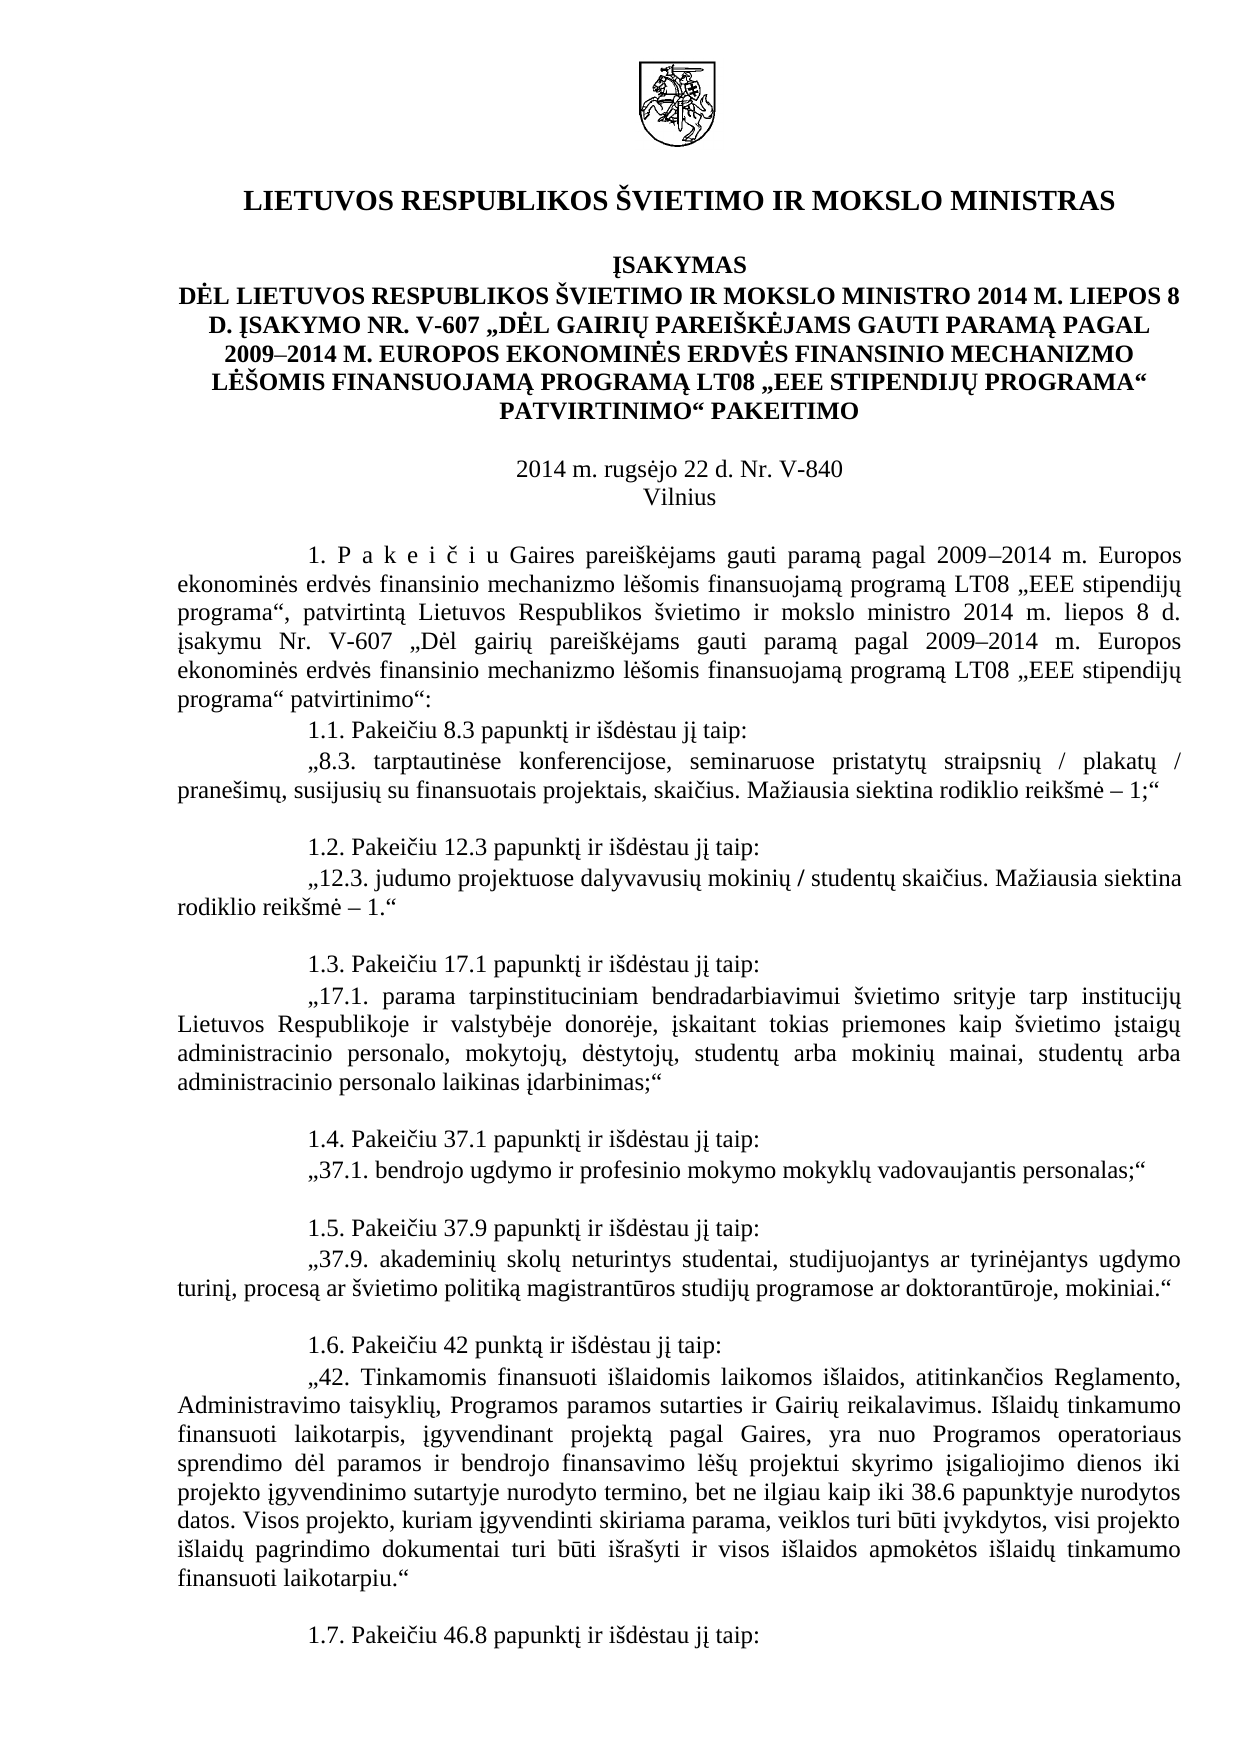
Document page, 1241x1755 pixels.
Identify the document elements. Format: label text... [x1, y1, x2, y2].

text 1.7. Pakeičiu 46.8 papunktį ir išdėstau jį taip: [177, 1620, 1182, 1649]
text 1.6. Pakeičiu 42 punktą ir išdėstau jį taip: [177, 1331, 1182, 1359]
text DĖL lietuvos respublikos švietimo ir mokslo ministro 2014 m. liepos 8 d. įsakymo nr. v-607 „dėl gairių pareiškėjams gauti paramą pagal 2009–2014 m. europos ekonominės erdvės finansinio mechanizmo lėšomis finansuojamą programą LT08 „eee stipendijų programa“ patvirtinimo“ pakeitimo [177, 281, 1182, 425]
text 2014 m. rugsėjo 22 d. Nr. V-840 [177, 454, 1182, 482]
text 1.5. Pakeičiu 37.9 papunktį ir išdėstau jį taip: [177, 1213, 1182, 1242]
text 1. P a k e i č i u Gaires pareiškėjams gauti paramą pagal 2009–2014 m. Europos ekonominės erdvės finansinio mechanizmo lėšomis finansuojamą programą LT08 „EEE stipendijų programa“, patvirtintą Lietuvos Respublikos švietimo ir mokslo ministro 2014 m. liepos 8 d. įsakymu Nr. V-607 „Dėl gairių pareiškėjams gauti paramą pagal 2009–2014 m. Europos ekonominės erdvės finansinio mechanizmo lėšomis finansuojamą programą LT08 „EEE stipendijų programa“ patvirtinimo“: [177, 540, 1182, 712]
text „37.1. bendrojo ugdymo ir profesinio mokymo mokyklų vadovaujantis personalas;“ [177, 1156, 1182, 1184]
text 1.2. Pakeičiu 12.3 papunktį ir išdėstau jį taip: [177, 832, 1182, 861]
text 1.1. Pakeičiu 8.3 papunktį ir išdėstau jį taip: [177, 715, 1182, 743]
text 1.4. Pakeičiu 37.1 papunktį ir išdėstau jį taip: [177, 1124, 1182, 1153]
text 1.3. Pakeičiu 17.1 papunktį ir išdėstau jį taip: [177, 949, 1182, 978]
text „37.9. akademinių skolų neturintys studentai, studijuojantys ar tyrinėjantys ugdymo turinį, procesą ar švietimo politiką magistrantūros studijų programose ar doktorantūroje, mokiniai.“ [177, 1244, 1182, 1302]
text Vilnius [177, 482, 1182, 511]
text „12.3. judumo projektuose dalyvavusių mokinių / studentų skaičius. Mažiausia siektina rodiklio reikšmė – 1.“ [177, 863, 1182, 921]
text „8.3. tarptautinėse konferencijose, seminaruose pristatytų straipsnių / plakatų / pranešimų, susijusių su finansuotais projektais, skaičius. Mažiausia siektina rodiklio reikšmė – 1;“ [177, 746, 1182, 803]
text LIETUVOS RESPUBLIKOS ŠVIETIMO IR MOKSLO MINISTRAS [177, 183, 1182, 216]
text ĮSAKYMAS [177, 250, 1182, 279]
text „42. Tinkamomis finansuoti išlaidomis laikomos išlaidos, atitinkančios Reglamento, Administravimo taisyklių, Programos paramos sutarties ir Gairių reikalavimus. Išlaidų tinkamumo finansuoti laikotarpis, įgyvendinant projektą pagal Gaires, yra nuo Programos operatoriaus sprendimo dėl paramos ir bendrojo finansavimo lėšų projektui skyrimo įsigaliojimo dienos iki projekto įgyvendinimo sutartyje nurodyto termino, bet ne ilgiau kaip iki 38.6 papunktyje nurodytos datos. Visos projekto, kuriam įgyvendinti skiriama parama, veiklos turi būti įvykdytos, visi projekto išlaidų pagrindimo dokumentai turi būti išrašyti ir visos išlaidos apmokėtos išlaidų tinkamumo finansuoti laikotarpiu.“ [177, 1362, 1182, 1592]
text „17.1. parama tarpinstituciniam bendradarbiavimui švietimo srityje tarp institucijų Lietuvos Respublikoje ir valstybėje donorėje, įskaitant tokias priemones kaip švietimo įstaigų administracinio personalo, mokytojų, dėstytojų, studentų arba mokinių mainai, studentų arba administracinio personalo laikinas įdarbinimas;“ [177, 981, 1182, 1096]
